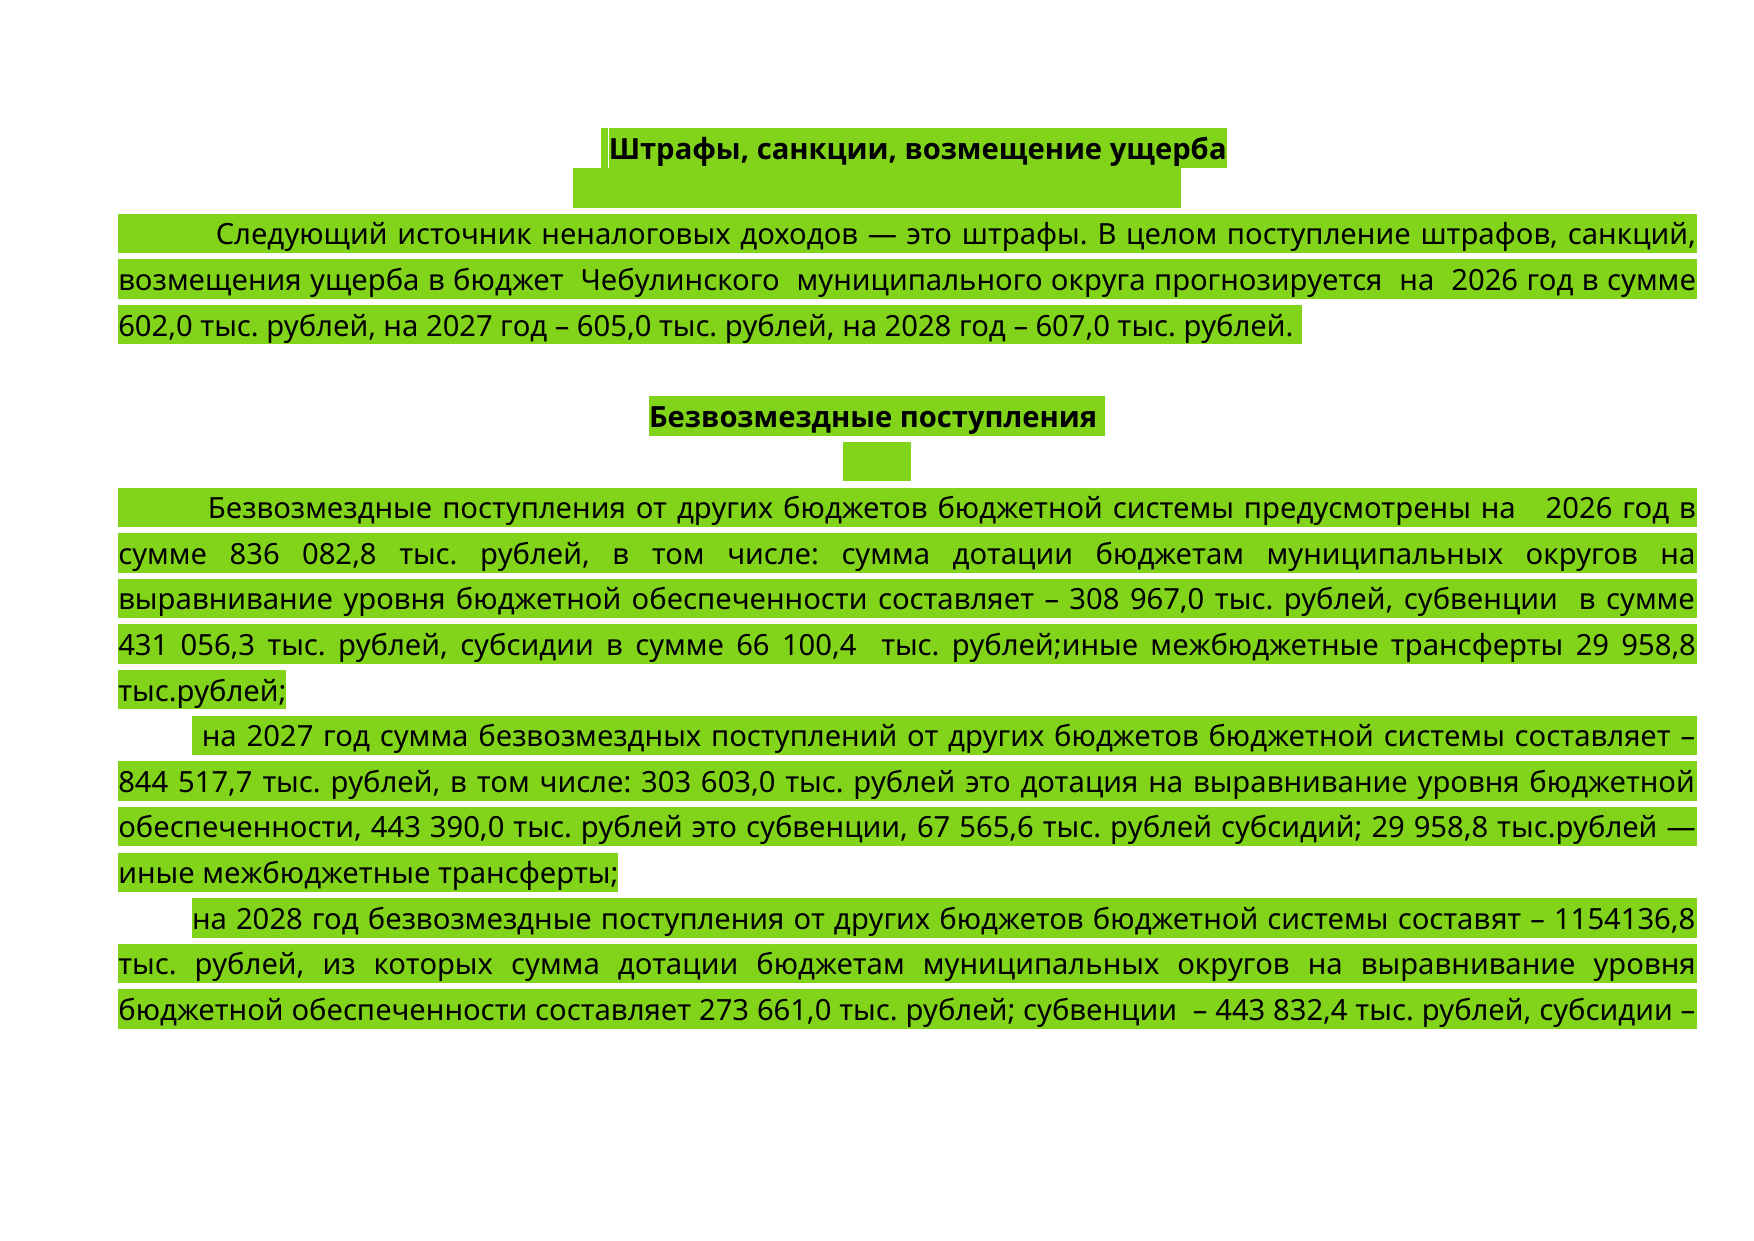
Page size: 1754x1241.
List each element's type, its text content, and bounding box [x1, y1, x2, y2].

subtitle Безвозмездные поступления [118, 396, 1636, 436]
text на 2027 год сумма безвозмездных поступлений от других бюджетов бюджетной системы составляет – 844 517,7 тыс. рублей, в том числе: 303 603,0 тыс. рублей это дотация на выравнивание уровня бюджетной обеспеченности, 443 390,0 тыс. рублей это субвенции, 67 565,6 тыс. рублей субсидий; 29 958,8 тыс.рублей — иные межбюджетные трансферты; [118, 716, 1697, 892]
text на 2028 год безвозмездные поступления от других бюджетов бюджетной системы составят – 1154136,8 тыс. рублей, из которых сумма дотации бюджетам муниципальных округов на выравнивание уровня бюджетной обеспеченности составляет 273 661,0 тыс. рублей; субвенции – 443 832,4 тыс. рублей, субсидии – [118, 898, 1697, 1029]
text Следующий источник неналоговых доходов — это штрафы. В целом поступление штрафов, санкций, возмещения ущерба в бюджет Чебулинского муниципального округа прогнозируется на 2026 год в сумме 602,0 тыс. рублей, на 2027 год – 605,0 тыс. рублей, на 2028 год – 607,0 тыс. рублей. [118, 214, 1697, 344]
text Безвозмездные поступления от других бюджетов бюджетной системы предусмотрены на 2026 год в сумме 836 082,8 тыс. рублей, в том числе: сумма дотации бюджетам муниципальных округов на выравнивание уровня бюджетной обеспеченности составляет – 308 967,0 тыс. рублей, субвенции в сумме 431 056,3 тыс. рублей, субсидии в сумме 66 100,4 тыс. рублей;иные межбюджетные трансферты 29 958,8 тыс.рублей; [118, 487, 1697, 709]
text Штрафы, санкции, возмещение ущерба [118, 128, 1636, 168]
